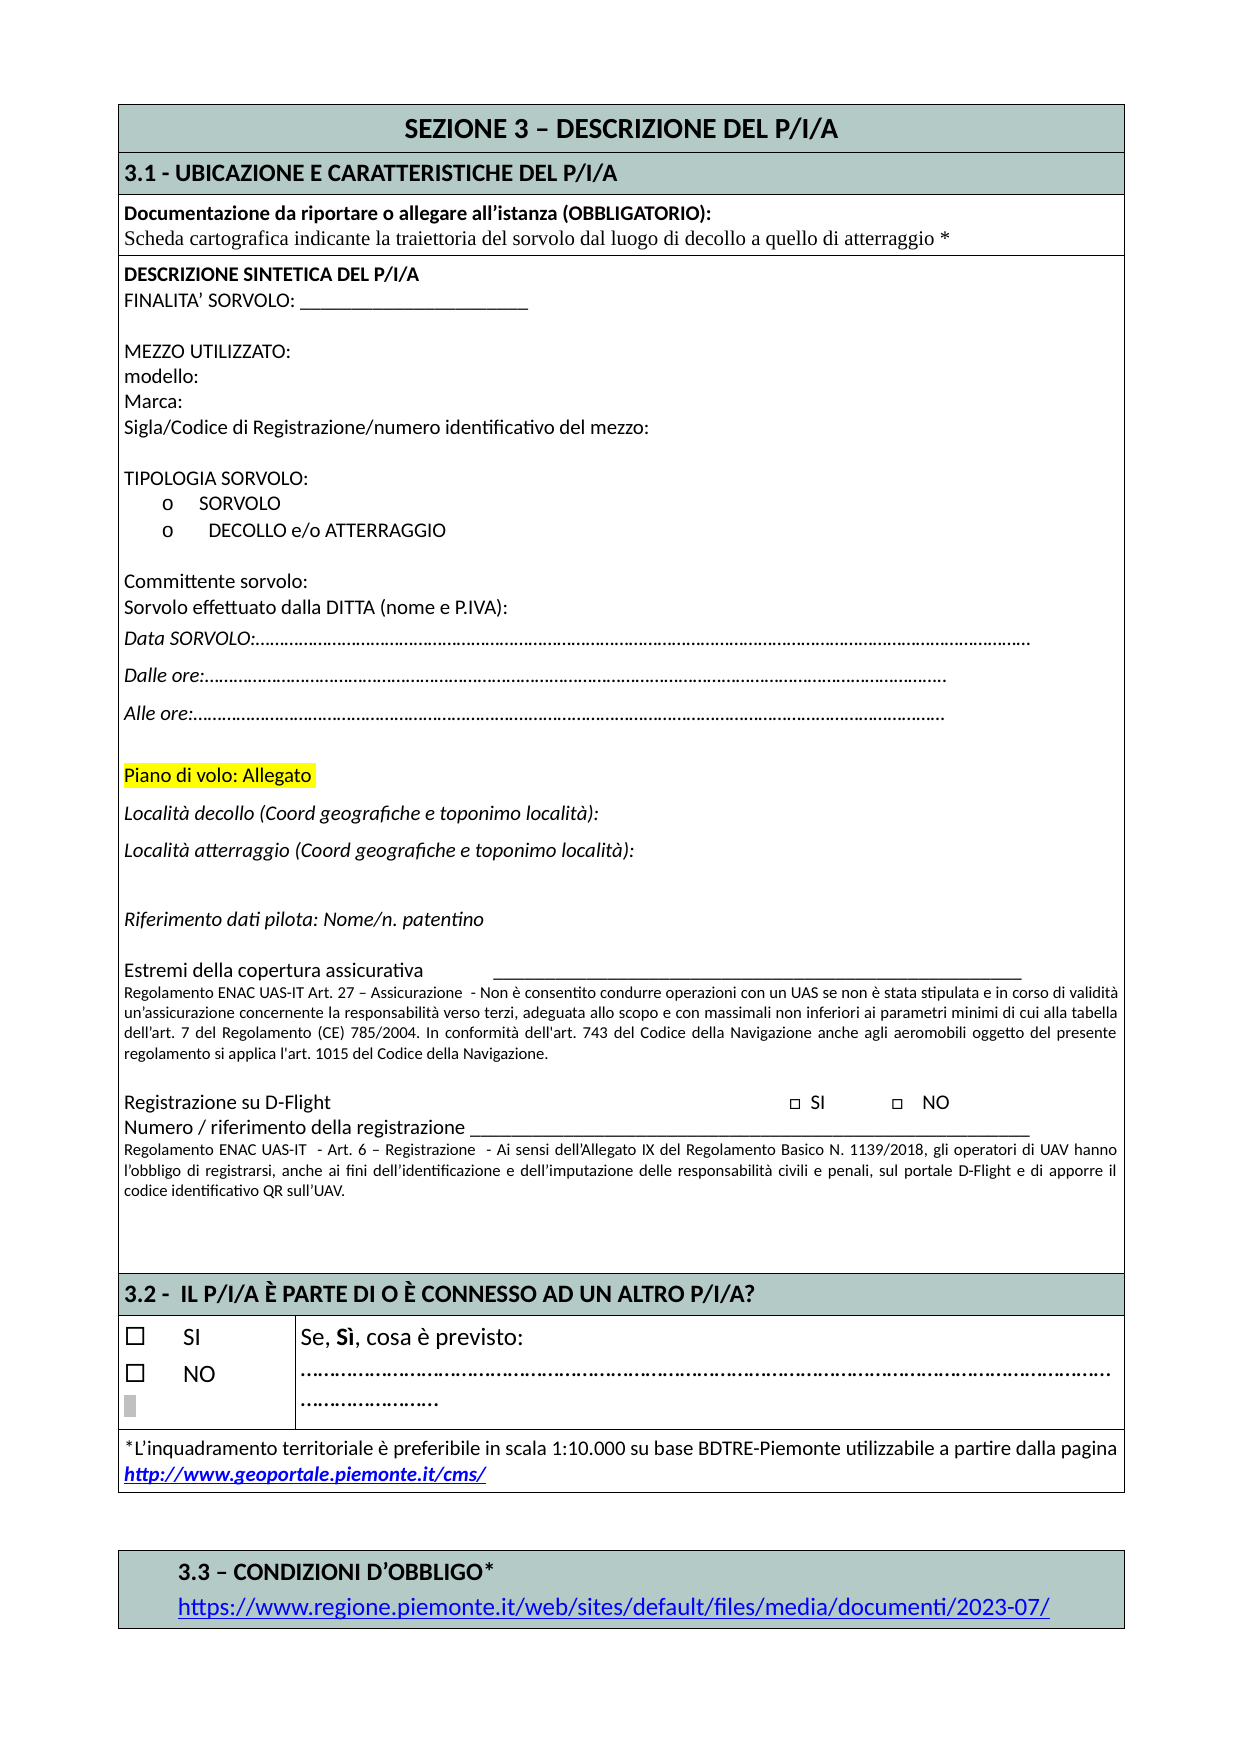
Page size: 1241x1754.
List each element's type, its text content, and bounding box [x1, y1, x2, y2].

table_cell *L’inquadramento territoriale è preferibile in scala 1:10.000 su base BDTRE-Piemonte utilizzabile a partire dalla pagina http://www.geoportale.piemonte.it/cms/ [119, 1430, 1124, 1492]
table_cell Se, Sì, cosa è previsto: ………………………………………………………………………………………………………………………………………………… [296, 1316, 1124, 1429]
table_cell 3.1 - UBICAZIONE E CARATTERISTICHE DEL P/I/A [119, 153, 1124, 194]
table_header SEZIONE 3 – DESCRIZIONE DEL P/I/A [119, 105, 1124, 151]
table_cell DESCRIZIONE SINTETICA DEL P/I/A FINALITA’ SORVOLO: ______________________ MEZZO UTILIZZATO: modello: Marca: Sigla/Codice di Registrazione/numero identificativo del mezzo: TIPOLOGIA SORVOLO: SORVOLO DECOLLO e/o ATTERRAGGIO Committente sorvolo: Sorvolo effettuato dalla DITTA (nome e P.IVA): Data SORVOLO:……………………………………………………………………………………………………………………………………………… Dalle ore:……………………………………………………………………………………………………………………………………….. Alle ore:…………………………………………………………….…………………………………………………………………………… Piano di volo: Allegato Località decollo (Coord geografiche e toponimo località): Località atterraggio (Coord geografiche e toponimo località): Riferimento dati pilota: Nome/n. patentino Estremi della copertura assicurativa ___________________________________________________ Regolamento ENAC UAS-IT Art. 27 – Assicurazione - Non è consentito condurre operazioni con un UAS se non è stata stipulata e in corso di validità un’assicurazione concernente la responsabilità verso terzi, adeguata allo scopo e con massimali non inferiori ai parametri minimi di cui alla tabella dell’art. 7 del Regolamento (CE) 785/2004. In conformità dell'art. 743 del Codice della Navigazione anche agli aeromobili oggetto del presente regolamento si applica l'art. 1015 del Codice della Navigazione. Registrazione su D-Flight □ SI □ NO Numero / riferimento della registrazione ______________________________________________________ Regolamento ENAC UAS-IT - Art. 6 – Registrazione - Ai sensi dell’Allegato IX del Regolamento Basico N. 1139/2018, gli operatori di UAV hanno l’obbligo di registrarsi, anche ai fini dell’identificazione e dell’imputazione delle responsabilità civili e penali, sul portale D-Flight e di apporre il codice identificativo QR sull’UAV. [119, 256, 1124, 1272]
table_cell Documentazione da riportare o allegare all’istanza (OBBLIGATORIO): Scheda cartografica indicante la traiettoria del sorvolo dal luogo di decollo a quello di atterraggio * [119, 195, 1124, 255]
table_header 3.3 – CONDIZIONI D’OBBLIGO* https://www.regione.piemonte.it/web/sites/default/files/media/documenti/2023-07/ [119, 1551, 1124, 1628]
table_cell 3.2 - IL P/I/A È PARTE DI O È CONNESSO AD UN ALTRO P/I/A? [119, 1274, 1124, 1315]
table_cell SI NO  [119, 1316, 295, 1429]
